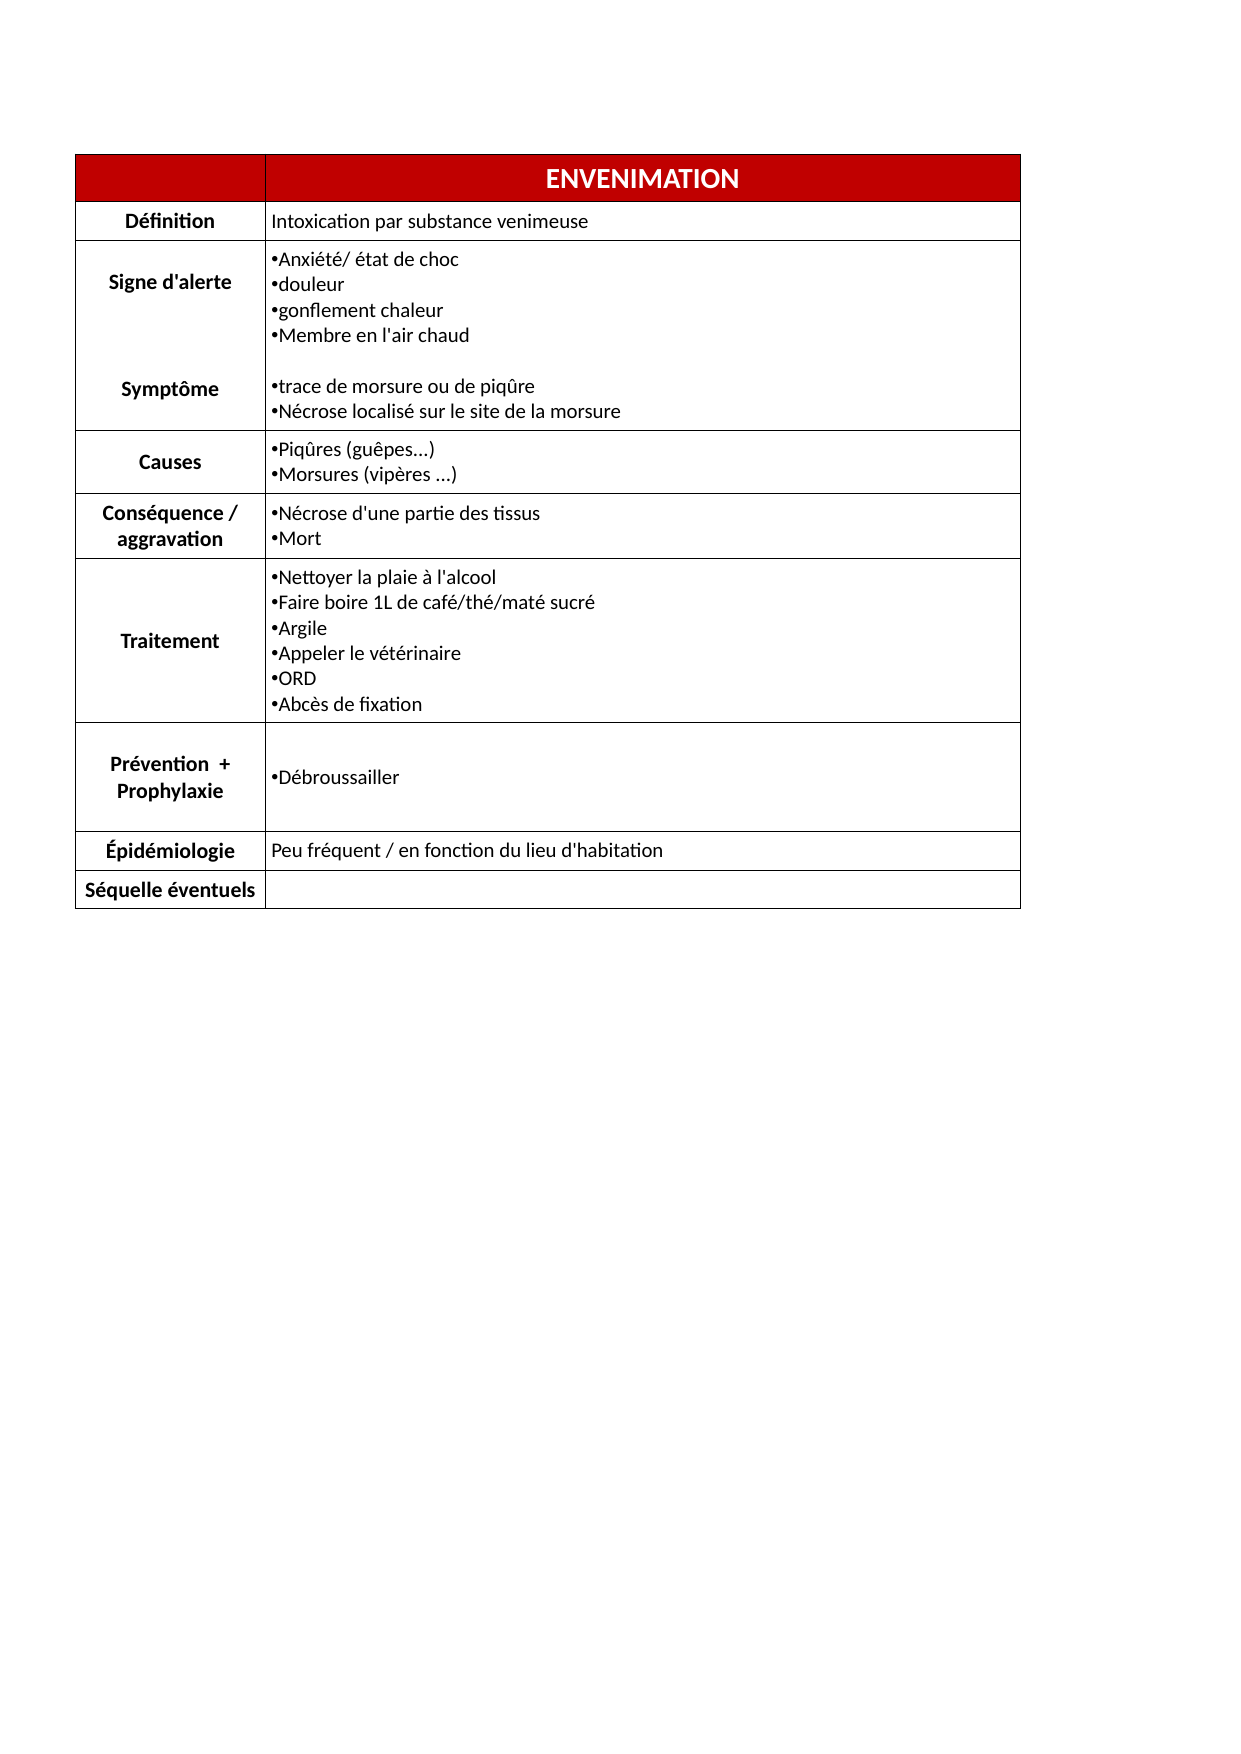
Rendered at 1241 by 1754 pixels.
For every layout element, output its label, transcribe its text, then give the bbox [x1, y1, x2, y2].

table_cell Définition [76, 202, 265, 240]
table_cell Intoxication par substance venimeuse [266, 202, 1020, 240]
table_cell Nécrose d'une partie des tissus Mort [266, 494, 1020, 558]
table_cell Causes [76, 431, 265, 492]
table_cell Séquelle éventuels [76, 871, 265, 908]
table_cell [266, 871, 1020, 908]
table_cell Prévention + Prophylaxie [76, 723, 265, 831]
table_cell Conséquence / aggravation [76, 494, 265, 558]
table_cell Anxiété/ état de choc douleur gonflement chaleur Membre en l'air chaud trace de morsure ou de piqûre Nécrose localisé sur le site de la morsure [266, 241, 1020, 429]
table_header ENVENIMATION [266, 155, 1020, 201]
table_header [76, 155, 265, 201]
table_cell Peu fréquent / en fonction du lieu d'habitation [266, 832, 1020, 869]
table_cell Signe d'alerte Symptôme [76, 241, 265, 429]
table_cell Piqûres (guêpes...) Morsures (vipères ...) [266, 431, 1020, 492]
table_cell Épidémiologie [76, 832, 265, 869]
table_cell Débroussailler [266, 723, 1020, 831]
table_cell Traitement [76, 559, 265, 722]
table_cell Nettoyer la plaie à l'alcool Faire boire 1L de café/thé/maté sucré Argile Appeler le vétérinaire ORD Abcès de fixation [266, 559, 1020, 722]
